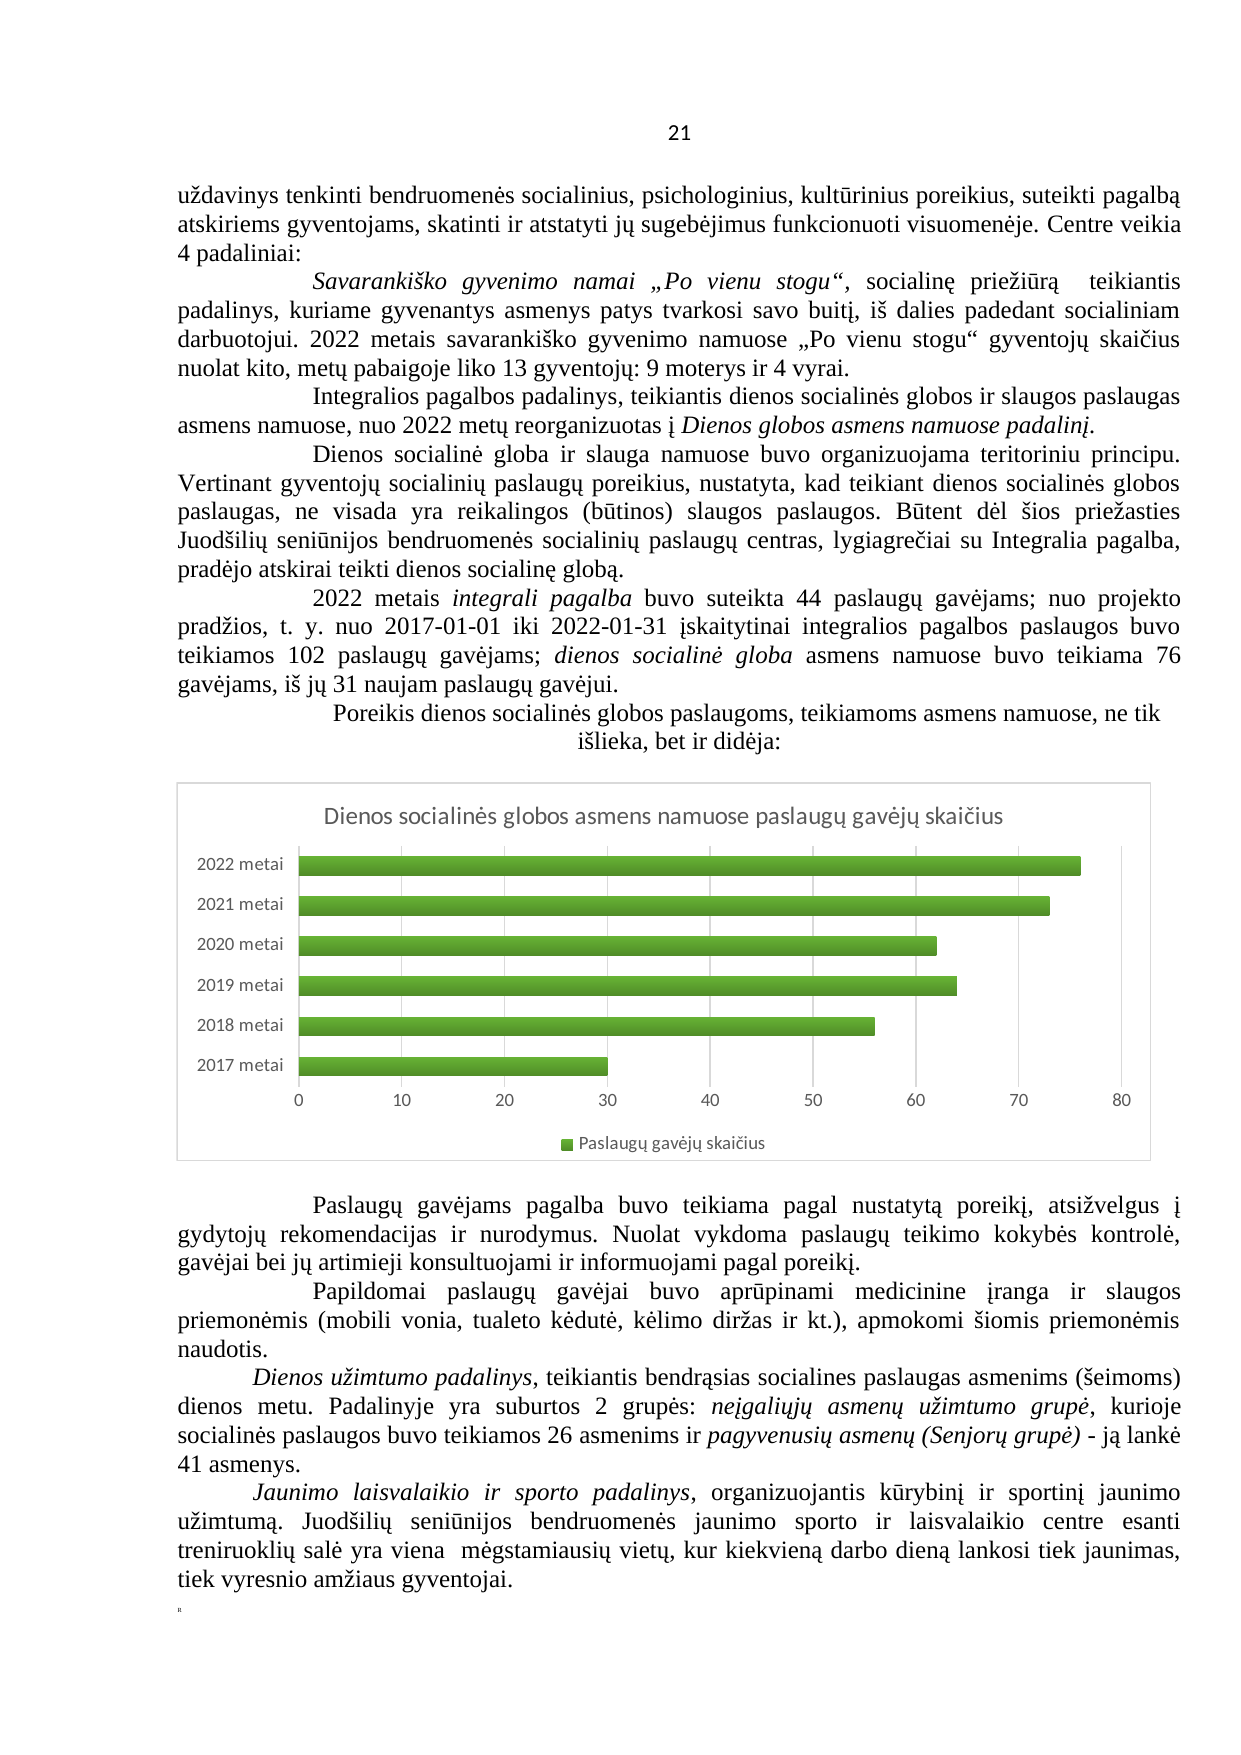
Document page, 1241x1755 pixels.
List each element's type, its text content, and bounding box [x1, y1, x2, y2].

text Jaunimo laisvalaikio ir sporto padalinys, organizuojantis kūrybinį ir sportinį jaunimo užimtumą. Juodšilių seniūnijos bendruomenės jaunimo sporto ir laisvalaikio centre esanti treniruoklių salė yra viena mėgstamiausių vietų, kur kiekvieną darbo dieną lankosi tiek jaunimas, tiek vyresnio amžiaus gyventojai. [177, 1477, 1181, 1592]
text uždavinys tenkinti bendruomenės socialinius, psichologinius, kultūrinius poreikius, suteikti pagalbą atskiriems gyventojams, skatinti ir atstatyti jų sugebėjimus funkcionuoti visuomenėje. Centre veikia 4 padaliniai: [177, 180, 1181, 266]
text Paslaugų gavėjams pagalba buvo teikiama pagal nustatytą poreikį, atsižvelgus į gydytojų rekomendacijas ir nurodymus. Nuolat vykdoma paslaugų teikimo kokybės kontrolė, gavėjai bei jų artimieji konsultuojami ir informuojami pagal poreikį. [177, 1190, 1181, 1276]
text Integralios pagalbos padalinys, teikiantis dienos socialinės globos ir slaugos paslaugas asmens namuose, nuo 2022 metų reorganizuotas į Dienos globos asmens namuose padalinį. [177, 381, 1181, 439]
text Papildomai paslaugų gavėjai buvo aprūpinami medicinine įranga ir slaugos priemonėmis (mobili vonia, tualeto kėdutė, kėlimo diržas ir kt.), apmokomi šiomis priemonėmis naudotis. [177, 1276, 1181, 1362]
text Savarankiško gyvenimo namai „Po vienu stogu“, socialinę priežiūrą teikiantis padalinys, kuriame gyvenantys asmenys patys tvarkosi savo buitį, iš dalies padedant socialiniam darbuotojui. 2022 metais savarankiško gyvenimo namuose „Po vienu stogu“ gyventojų skaičius nuolat kito, metų pabaigoje liko 13 gyventojų: 9 moterys ir 4 vyrai. [177, 266, 1181, 381]
text Poreikis dienos socialinės globos paslaugoms, teikiamoms asmens namuose, ne tik išlieka, bet ir didėja: [177, 698, 1181, 755]
text Dienos socialinė globa ir slauga namuose buvo organizuojama teritoriniu principu. Vertinant gyventojų socialinių paslaugų poreikius, nustatyta, kad teikiant dienos socialinės globos paslaugas, ne visada yra reikalingos (būtinos) slaugos paslaugos. Būtent dėl šios priežasties Juodšilių seniūnijos bendruomenės socialinių paslaugų centras, lygiagrečiai su Integralia pagalba, pradėjo atskirai teikti dienos socialinę globą. [177, 439, 1181, 583]
text 2022 metais integrali pagalba buvo suteikta 44 paslaugų gavėjams; nuo projekto pradžios, t. y. nuo 2017-01-01 iki 2022-01-31 įskaitytinai integralios pagalbos paslaugos buvo teikiamos 102 paslaugų gavėjams; dienos socialinė globa asmens namuose buvo teikiama 76 gavėjams, iš jų 31 naujam paslaugų gavėjui. [177, 583, 1181, 698]
text Dienos užimtumo padalinys, teikiantis bendrąsias socialines paslaugas asmenims (šeimoms) dienos metu. Padalinyje yra suburtos 2 grupės: neįgaliųjų asmenų užimtumo grupė, kurioje socialinės paslaugos buvo teikiamos 26 asmenims ir pagyvenusių asmenų (Senjorų grupė) - ją lankė 41 asmenys. [177, 1362, 1181, 1477]
